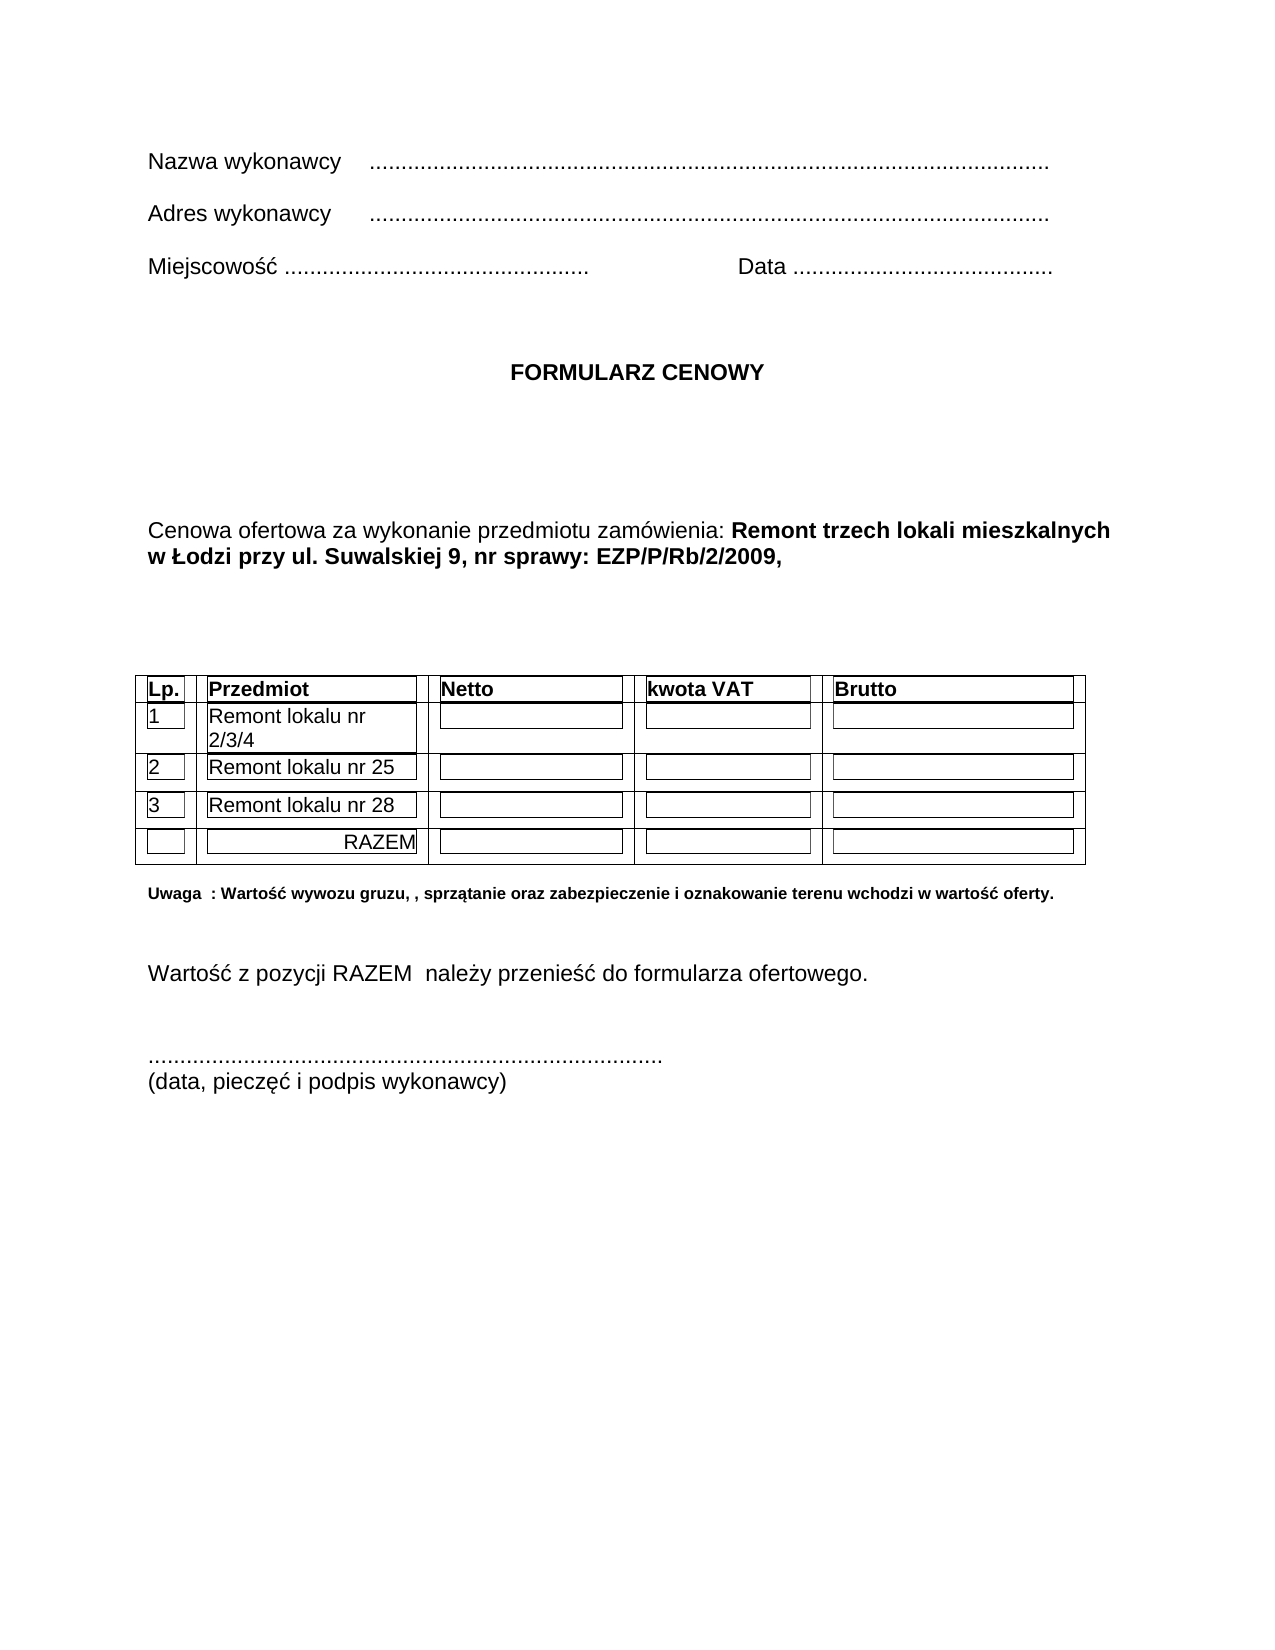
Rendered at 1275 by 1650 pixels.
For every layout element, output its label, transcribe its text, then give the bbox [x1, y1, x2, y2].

table_cell Remont lokalu nr 2/3/4 [208, 704, 416, 752]
table_header [185, 676, 196, 702]
table_cell [834, 793, 1073, 817]
table_cell [834, 755, 1073, 779]
table_cell [647, 830, 810, 853]
text Uwaga : Wartość wywozu gruzu, , sprzątanie oraz zabezpieczenie i oznakowanie terenu wchodzi w wartość oferty. [148, 884, 1127, 903]
table_cell [823, 703, 1085, 753]
table_header [417, 676, 428, 702]
table_cell 3 [136, 792, 196, 827]
table_cell [647, 704, 810, 728]
table_cell [441, 793, 622, 817]
table_cell [834, 704, 1073, 728]
table_header [823, 676, 833, 702]
table_cell [429, 829, 634, 863]
table_cell [148, 830, 184, 853]
table_cell [647, 755, 810, 779]
table_cell [197, 703, 207, 753]
table_cell [429, 703, 634, 753]
table_header [623, 676, 634, 702]
table_cell [635, 754, 822, 791]
table_cell [417, 703, 428, 753]
table_header Przedmiot [208, 677, 416, 701]
table_header kwota VAT [647, 677, 810, 701]
table_header Netto [441, 677, 622, 701]
table_cell [441, 830, 622, 853]
subtitle FORMULARZ CENOWY [148, 358, 1127, 385]
table_cell [823, 829, 1085, 863]
text ................................................................................. [148, 1042, 1127, 1068]
table_cell [823, 754, 1085, 791]
table_cell 1 [136, 703, 196, 753]
table_cell [441, 704, 622, 728]
table_header Brutto [834, 677, 1073, 701]
table_header [197, 676, 207, 702]
table_cell 2 [136, 754, 196, 791]
table_cell [647, 793, 810, 817]
table_cell [834, 830, 1073, 853]
text (data, pieczęć i podpis wykonawcy) [148, 1068, 1127, 1094]
table_cell [823, 792, 1085, 827]
text Cenowa ofertowa za wykonanie przedmiotu zamówienia: Remont trzech lokali mieszkalnych w Łodzi przy ul. Suwalskiej 9, nr sprawy: EZP/P/Rb/2/2009, [148, 517, 1127, 569]
text Miejscowość ................................................ Data ......................................... [148, 253, 1127, 279]
text Wartość z pozycji RAZEM należy przenieść do formularza ofertowego. [148, 960, 1127, 987]
table_cell RAZEM [197, 829, 428, 863]
table_header [136, 676, 147, 702]
text Nazwa wykonawcy ........................................................................................................... [148, 148, 1127, 174]
table_cell Remont lokalu nr 25 [197, 754, 428, 791]
table_cell [635, 792, 822, 827]
table_cell [635, 829, 822, 863]
table_header [429, 676, 440, 702]
table_header [635, 676, 646, 702]
table_cell [429, 754, 634, 791]
table_header Lp. [148, 677, 184, 701]
table_cell Remont lokalu nr 28 [197, 792, 428, 827]
table_cell [136, 829, 196, 863]
table_header [1074, 676, 1085, 702]
text Adres wykonawcy ........................................................................................................... [148, 200, 1127, 227]
table_header [811, 676, 822, 702]
table_cell [635, 703, 822, 753]
table_cell [429, 792, 634, 827]
table_cell [441, 755, 622, 779]
